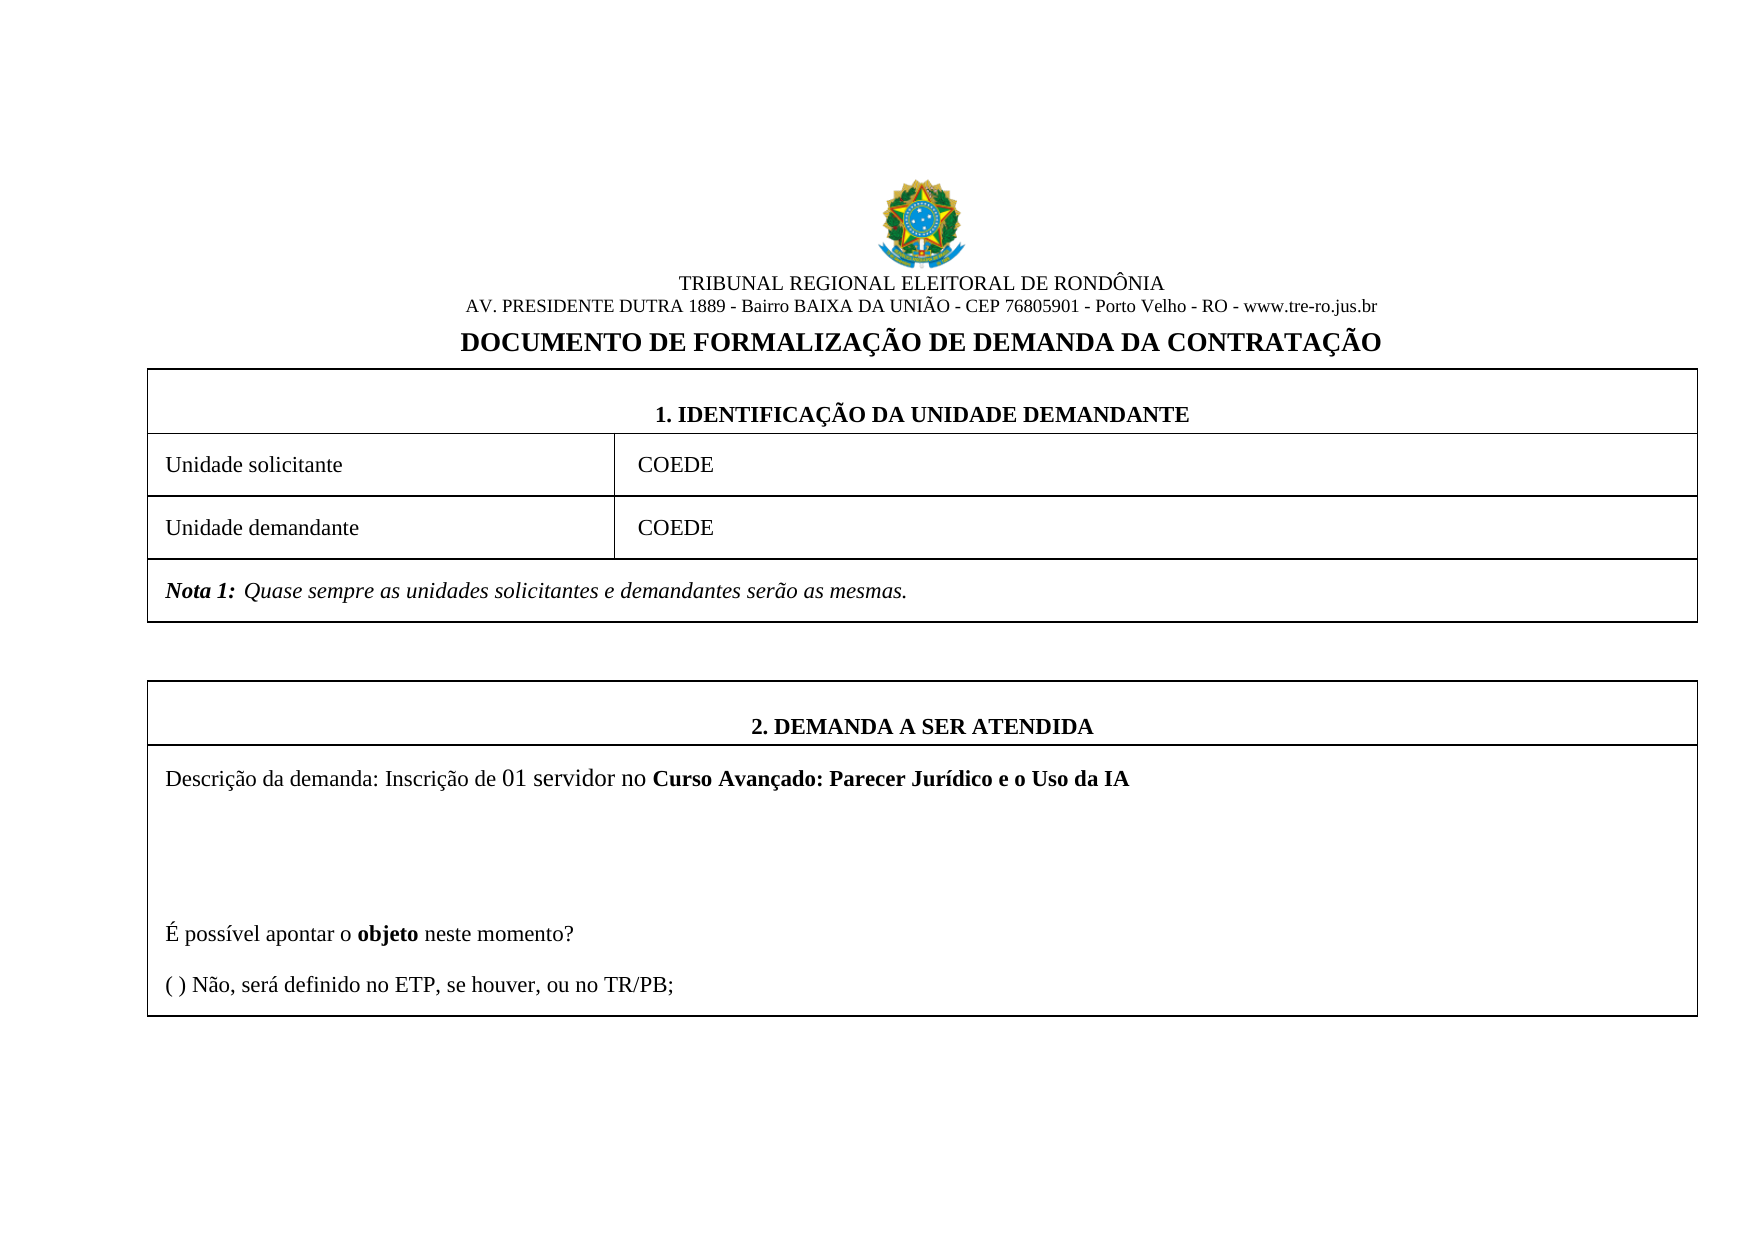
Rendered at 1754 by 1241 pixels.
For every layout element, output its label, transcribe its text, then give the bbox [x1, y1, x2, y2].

table_cell COEDE [615, 497, 1697, 558]
text DOCUMENTO de FORMALIZAÇÃO de DEMANDA da contratação [148, 327, 1696, 358]
table_cell COEDE [615, 434, 1697, 495]
table_cell Unidade demandante [148, 497, 614, 558]
table_cell Unidade solicitante [148, 434, 614, 495]
table_cell Descrição da demanda: Inscrição de 01 servidor no Curso Avançado: Parecer Jurídico e o Uso da IA É possível apontar o objeto neste momento? ( ) Não, será definido no ETP, se houver, ou no TR/PB; [148, 746, 1697, 1015]
table_header 2. DEMANDA A SER ATENDIDA [148, 682, 1697, 744]
table_header 1. IDENTIFICAÇÃO DA UNIDADE DEMANDANTE [148, 370, 1697, 432]
text AV. PRESIDENTE DUTRA 1889 - Bairro BAIXA DA UNIÃO - CEP 76805901 - Porto Velho - RO - www.tre-ro.jus.br [148, 294, 1696, 316]
text TRIBUNAL REGIONAL ELEITORAL DE RONDÔNIA [148, 271, 1696, 294]
table_cell Nota 1: Quase sempre as unidades solicitantes e demandantes serão as mesmas. [148, 560, 1697, 621]
